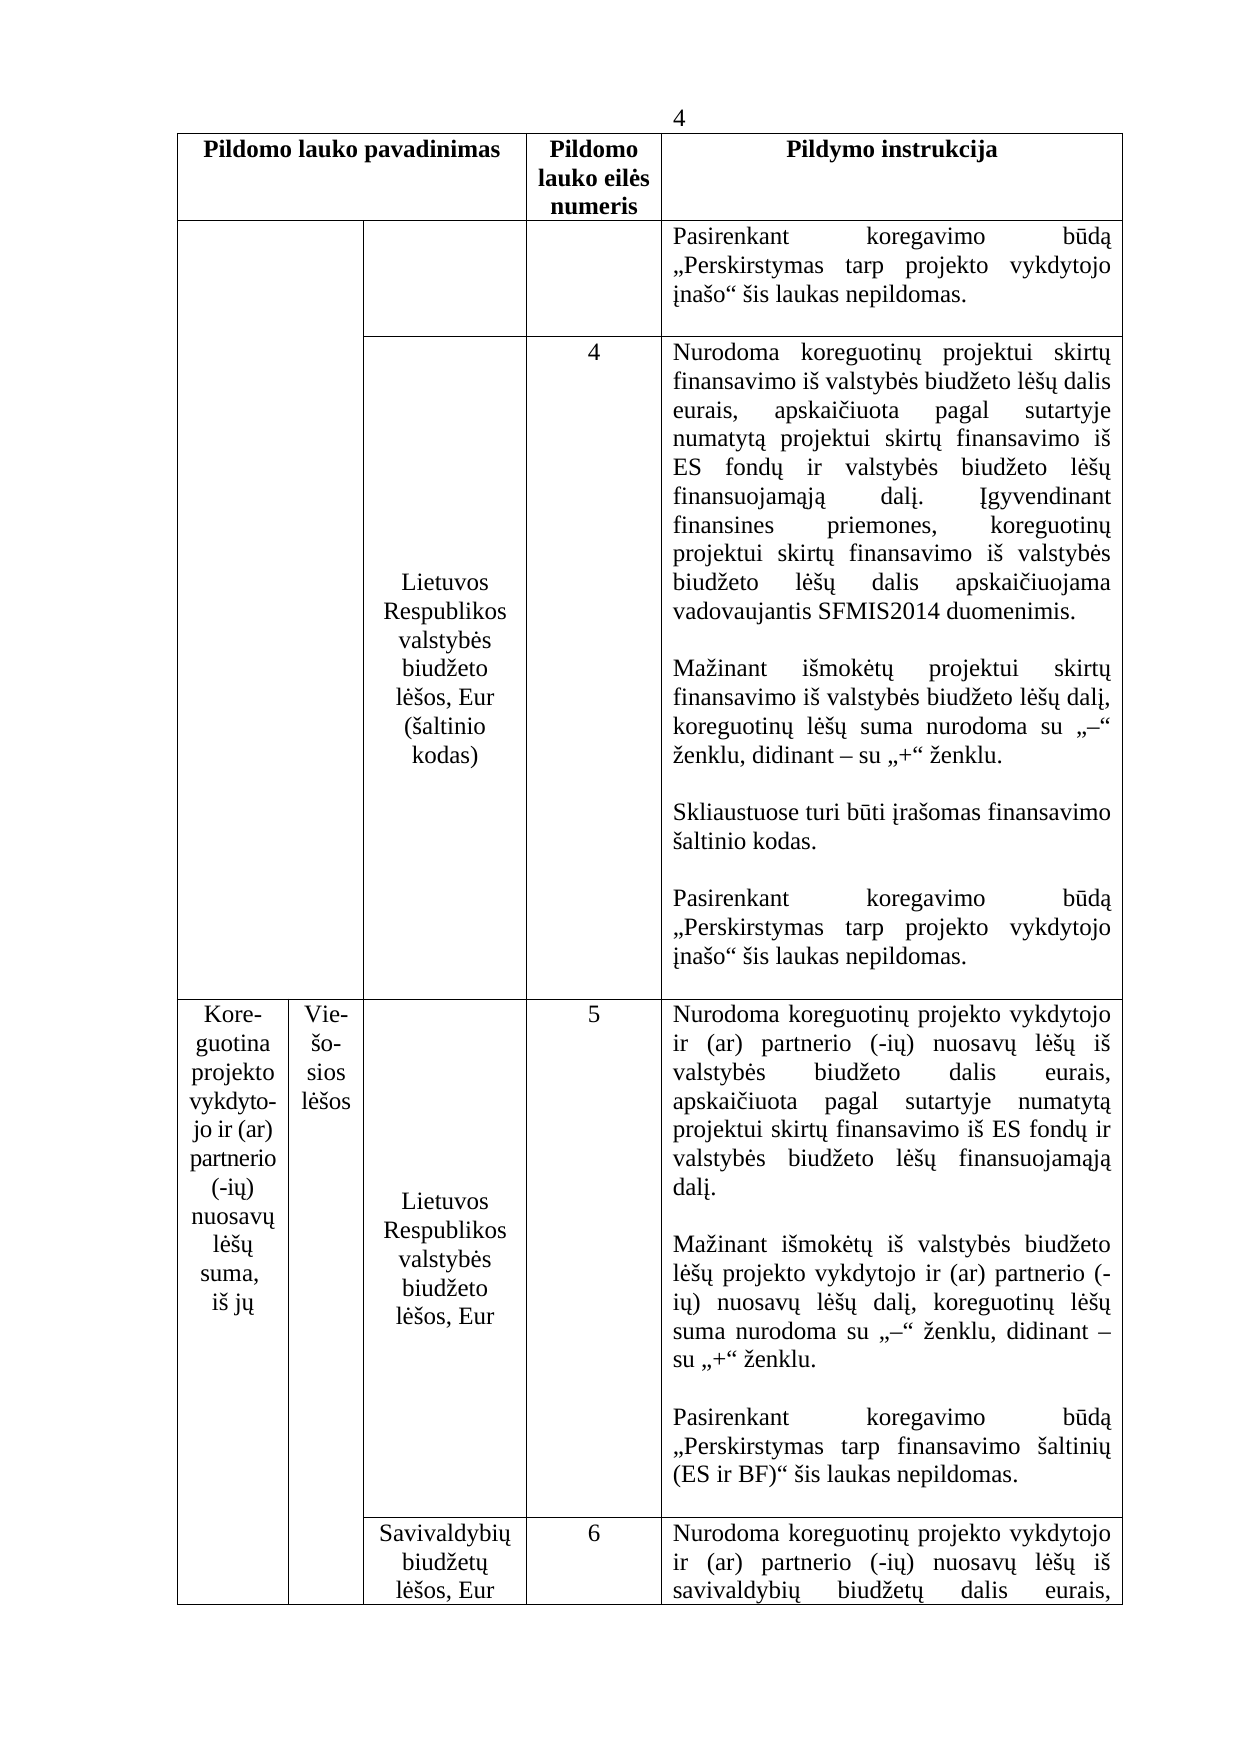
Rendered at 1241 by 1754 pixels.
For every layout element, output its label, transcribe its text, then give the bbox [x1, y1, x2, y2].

table_cell Nurodoma koreguotinų projekto vykdytojo ir (ar) partnerio (-ių) nuosavų lėšų iš savivaldybių biudžetų dalis eurais, [662, 1518, 1122, 1604]
table_cell 6 [527, 1518, 661, 1604]
table_cell 4 [527, 337, 661, 998]
table_cell Lietuvos Respublikos valstybės biudžeto lėšos, Eur (šaltinio kodas) [364, 337, 526, 998]
table_header Pildymo instrukcija [662, 134, 1122, 220]
table_cell Lietuvos Respublikos valstybės biudžeto lėšos, Eur [364, 1000, 526, 1517]
table_header Pildomo lauko eilės numeris [527, 134, 661, 220]
table_cell Nurodoma koreguotinų projekto vykdytojo ir (ar) partnerio (-ių) nuosavų lėšų iš valstybės biudžeto dalis eurais, apskaičiuota pagal sutartyje numatytą projektui skirtų finansavimo iš ES fondų ir valstybės biudžeto lėšų finansuojamąją dalį. Mažinant išmokėtų iš valstybės biudžeto lėšų projekto vykdytojo ir (ar) partnerio (-ių) nuosavų lėšų dalį, koreguotinų lėšų suma nurodoma su „–“ ženklu, didinant – su „+“ ženklu. Pasirenkant koregavimo būdą „Perskirstymas tarp finansavimo šaltinių (ES ir BF)“ šis laukas nepildomas. [662, 1000, 1122, 1517]
table_cell Vie-šo-sios lėšos [289, 1000, 363, 1604]
table_cell 5 [527, 1000, 661, 1517]
table_cell Savivaldybių biudžetų lėšos, Eur [364, 1518, 526, 1604]
table_cell [527, 221, 661, 336]
table_header Pildomo lauko pavadinimas [178, 134, 526, 220]
table_cell Nurodoma koreguotinų projektui skirtų finansavimo iš valstybės biudžeto lėšų dalis eurais, apskaičiuota pagal sutartyje numatytą projektui skirtų finansavimo iš ES fondų ir valstybės biudžeto lėšų finansuojamąją dalį. Įgyvendinant finansines priemones, koreguotinų projektui skirtų finansavimo iš valstybės biudžeto lėšų dalis apskaičiuojama vadovaujantis SFMIS2014 duomenimis. Mažinant išmokėtų projektui skirtų finansavimo iš valstybės biudžeto lėšų dalį, koreguotinų lėšų suma nurodoma su „–“ ženklu, didinant – su „+“ ženklu. Skliaustuose turi būti įrašomas finansavimo šaltinio kodas. Pasirenkant koregavimo būdą „Perskirstymas tarp projekto vykdytojo įnašo“ šis laukas nepildomas. [662, 337, 1122, 998]
table_cell Kore-guotina projekto vykdyto-jo ir (ar) partnerio (-ių) nuosavų lėšų suma, iš jų [178, 1000, 288, 1604]
table_cell [364, 221, 526, 336]
table_cell Pasirenkant koregavimo būdą „Perskirstymas tarp projekto vykdytojo įnašo“ šis laukas nepildomas. [662, 221, 1122, 336]
table_cell [178, 221, 363, 998]
